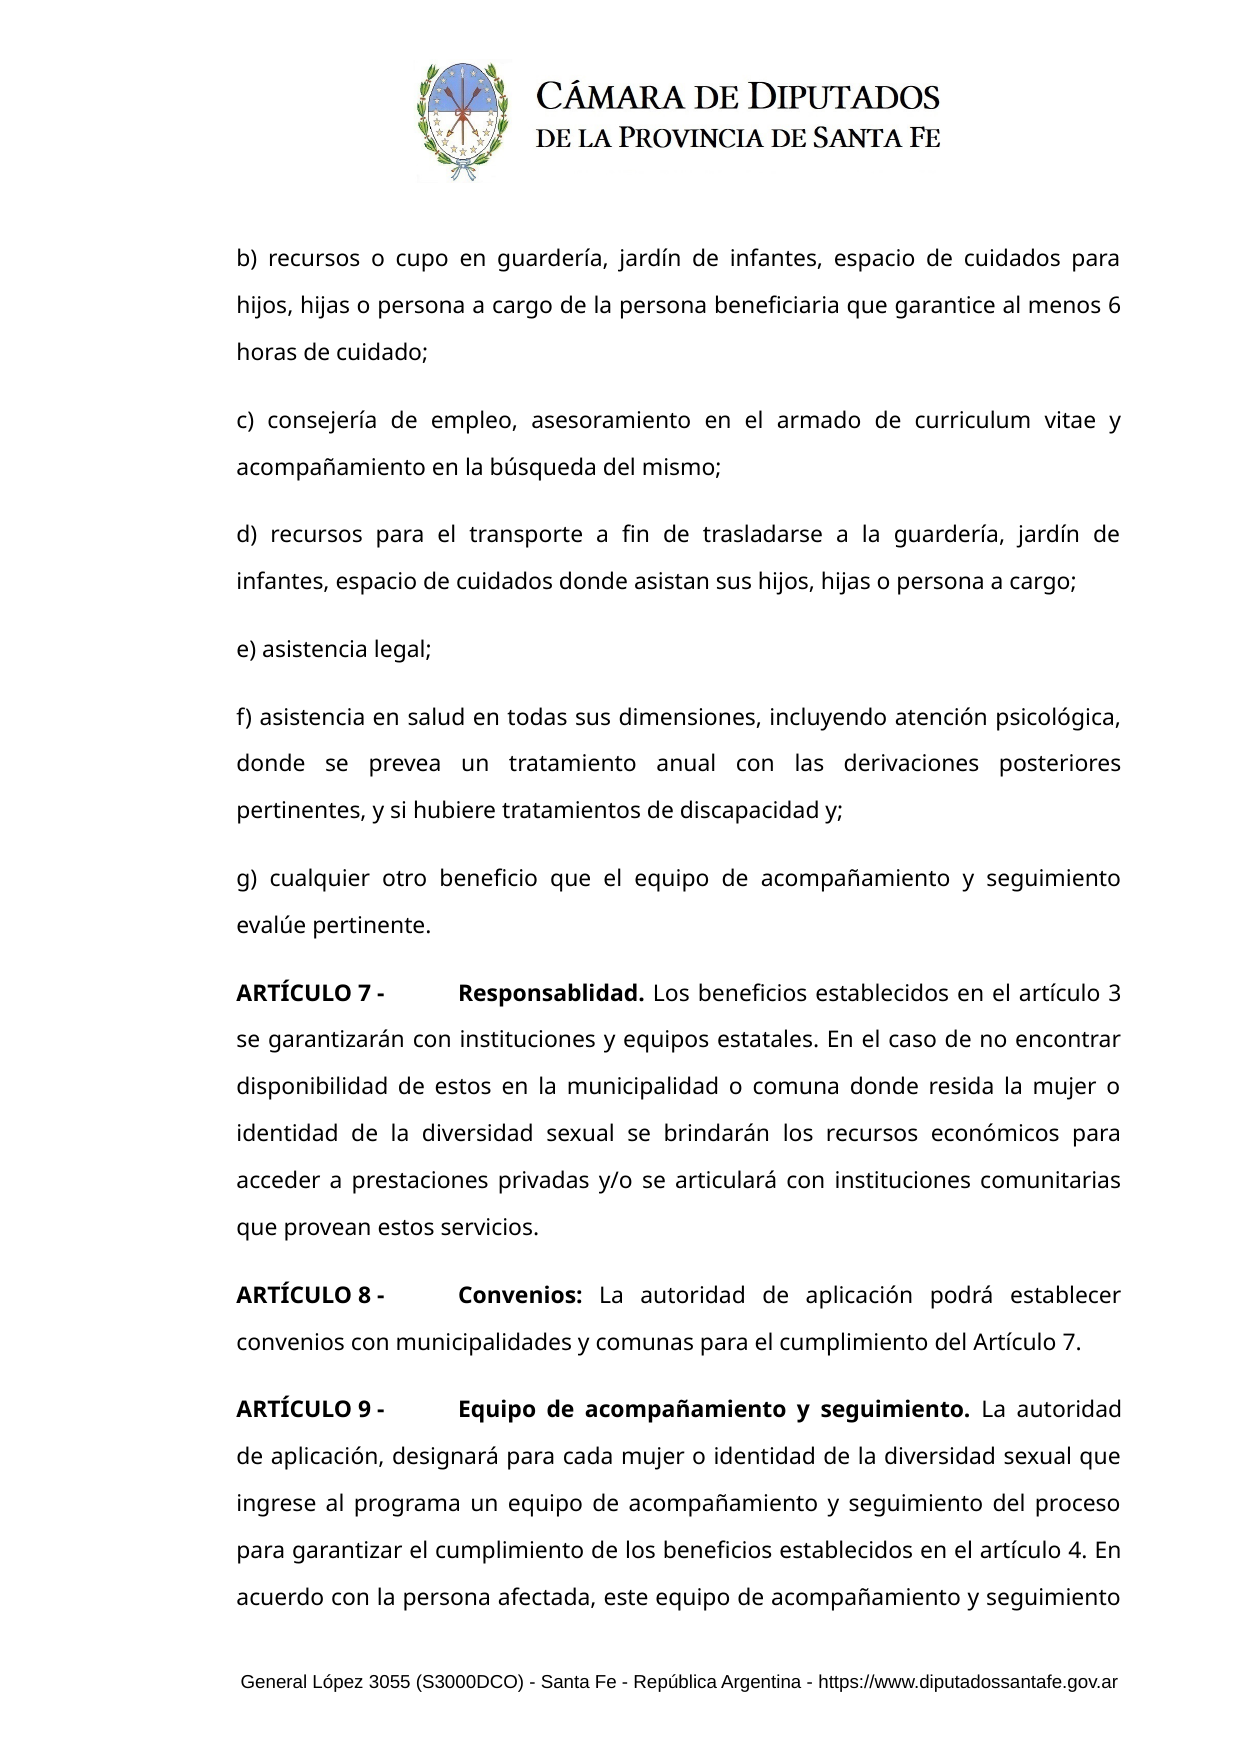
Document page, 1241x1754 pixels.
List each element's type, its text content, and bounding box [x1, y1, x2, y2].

text c) consejería de empleo, asesoramiento en el armado de curriculum vitae y acompañamiento en la búsqueda del mismo; [236, 404, 1122, 482]
text g) cualquier otro beneficio que el equipo de acompañamiento y seguimiento evalúe pertinente. [236, 862, 1122, 940]
text d) recursos para el transporte a fin de trasladarse a la guardería, jardín de infantes, espacio de cuidados donde asistan sus hijos, hijas o persona a cargo; [236, 518, 1122, 596]
list Convenios: La autoridad de aplicación podrá establecer convenios con municipalidades y comunas para el cumplimiento del Artículo 7. [236, 1279, 1122, 1357]
list Equipo de acompañamiento y seguimiento. La autoridad de aplicación, designará para cada mujer o identidad de la diversidad sexual que ingrese al programa un equipo de acompañamiento y seguimiento del proceso para garantizar el cumplimiento de los beneficios establecidos en el artículo 4. En acuerdo con la persona afectada, este equipo de acompañamiento y seguimiento [236, 1393, 1122, 1612]
list Responsablidad. Los beneficios establecidos en el artículo 3 se garantizarán con instituciones y equipos estatales. En el caso de no encontrar disponibilidad de estos en la municipalidad o comuna donde resida la mujer o identidad de la diversidad sexual se brindarán los recursos económicos para acceder a prestaciones privadas y/o se articulará con instituciones comunitarias que provean estos servicios. [236, 977, 1122, 1242]
text f) asistencia en salud en todas sus dimensiones, incluyendo atención psicológica, donde se prevea un tratamiento anual con las derivaciones posteriores pertinentes, y si hubiere tratamientos de discapacidad y; [236, 701, 1122, 826]
text b) recursos o cupo en guardería, jardín de infantes, espacio de cuidados para hijos, hijas o persona a cargo de la persona beneficiaria que garantice al menos 6 horas de cuidado; [236, 242, 1122, 367]
text e) asistencia legal; [236, 633, 1122, 664]
picture [413, 59, 945, 183]
